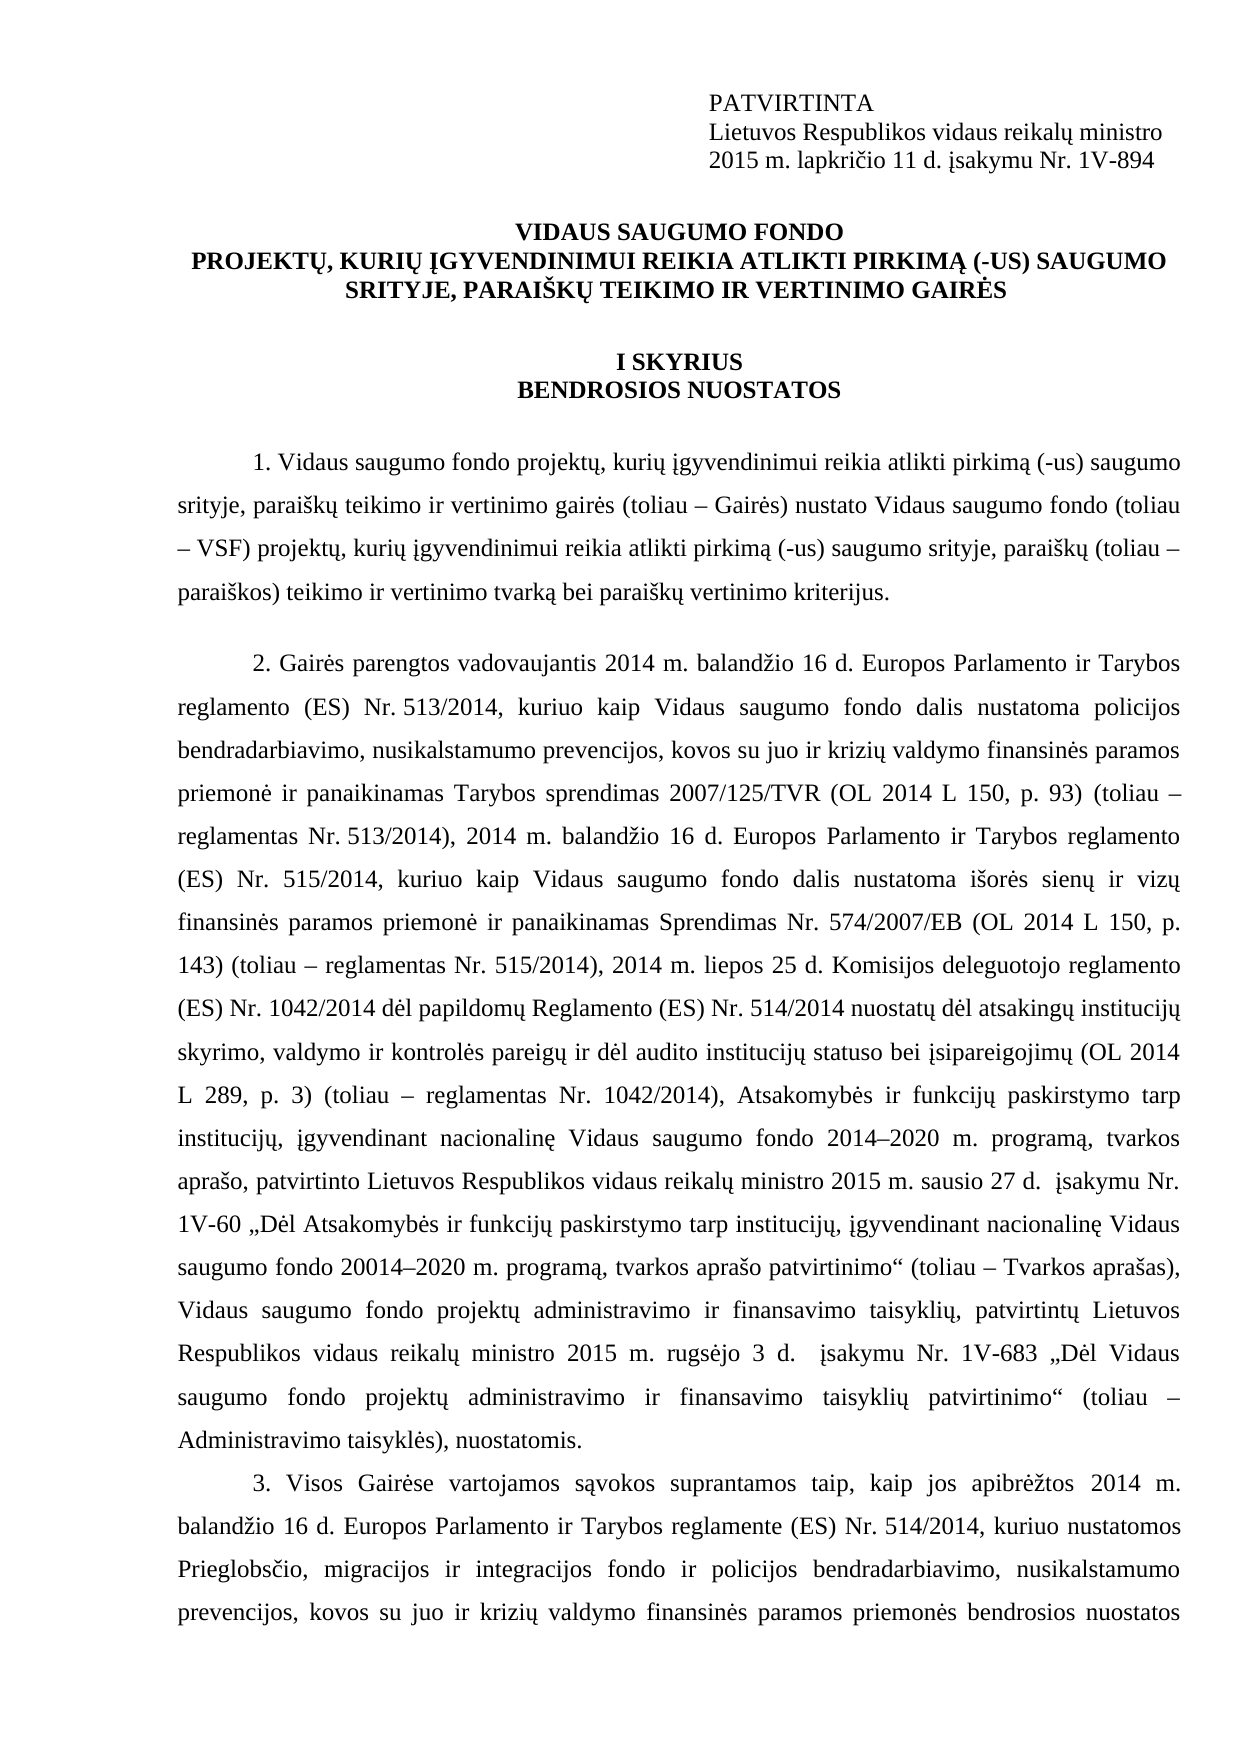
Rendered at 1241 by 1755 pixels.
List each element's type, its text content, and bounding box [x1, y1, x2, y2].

text 3. Visos Gairėse vartojamos sąvokos suprantamos taip, kaip jos apibrėžtos 2014 m. balandžio 16 d. Europos Parlamento ir Tarybos reglamente (ES) Nr. 514/2014, kuriuo nustatomos Prieglobsčio, migracijos ir integracijos fondo ir policijos bendradarbiavimo, nusikalstamumo prevencijos, kovos su juo ir krizių valdymo finansinės paramos priemonės bendrosios nuostatos [177, 1468, 1181, 1626]
text BENDROSIOS NUOSTATOS [177, 375, 1181, 404]
text I SKYRIUS [177, 347, 1181, 375]
text VIDAUS SAUGUMO FONDO [177, 217, 1181, 246]
text 1. Vidaus saugumo fondo projektų, kurių įgyvendinimui reikia atlikti pirkimą (-us) saugumo srityje, paraiškų teikimo ir vertinimo gairės (toliau – Gairės) nustato Vidaus saugumo fondo (toliau – VSF) projektų, kurių įgyvendinimui reikia atlikti pirkimą (-us) saugumo srityje, paraiškų (toliau – paraiškos) teikimo ir vertinimo tvarką bei paraiškų vertinimo kriterijus. [177, 447, 1181, 605]
text PATVIRTINTA [709, 88, 1181, 117]
text 2. Gairės parengtos vadovaujantis 2014 m. balandžio 16 d. Europos Parlamento ir Tarybos reglamento (ES) Nr. 513/2014, kuriuo kaip Vidaus saugumo fondo dalis nustatoma policijos bendradarbiavimo, nusikalstamumo prevencijos, kovos su juo ir krizių valdymo finansinės paramos priemonė ir panaikinamas Tarybos sprendimas 2007/125/TVR (OL 2014 L 150, p. 93) (toliau – reglamentas Nr. 513/2014), 2014 m. balandžio 16 d. Europos Parlamento ir Tarybos reglamento (ES) Nr. 515/2014, kuriuo kaip Vidaus saugumo fondo dalis nustatoma išorės sienų ir vizų finansinės paramos priemonė ir panaikinamas Sprendimas Nr. 574/2007/EB (OL 2014 L 150, p. 143) (toliau – reglamentas Nr. 515/2014), 2014 m. liepos 25 d. Komisijos deleguotojo reglamento (ES) Nr. 1042/2014 dėl papildomų Reglamento (ES) Nr. 514/2014 nuostatų dėl atsakingų institucijų skyrimo, valdymo ir kontrolės pareigų ir dėl audito institucijų statuso bei įsipareigojimų (OL 2014 L 289, p. 3) (toliau – reglamentas Nr. 1042/2014), Atsakomybės ir funkcijų paskirstymo tarp institucijų, įgyvendinant nacionalinę Vidaus saugumo fondo 2014–2020 m. programą, tvarkos aprašo, patvirtinto Lietuvos Respublikos vidaus reikalų ministro 2015 m. sausio 27 d. įsakymu Nr. 1V-60 „Dėl Atsakomybės ir funkcijų paskirstymo tarp institucijų, įgyvendinant nacionalinę Vidaus saugumo fondo 20014–2020 m. programą, tvarkos aprašo patvirtinimo“ (toliau – Tvarkos aprašas), Vidaus saugumo fondo projektų administravimo ir finansavimo taisyklių, patvirtintų Lietuvos Respublikos vidaus reikalų ministro 2015 m. rugsėjo 3 d. įsakymu Nr. 1V-683 „Dėl Vidaus saugumo fondo projektų administravimo ir finansavimo taisyklių patvirtinimo“ (toliau – Administravimo taisyklės), nuostatomis. [177, 648, 1181, 1453]
text 2015 m. lapkričio 11 d. įsakymu Nr. 1V-894 [709, 145, 1181, 174]
text Lietuvos Respublikos vidaus reikalų ministro [709, 117, 1181, 145]
text PROJEKTŲ, KURIŲ ĮGYVENDINIMUI REIKIA ATLIKTI PIRKIMĄ (-US) SAUGUMO SRITYJE, PARAIŠKŲ TEIKIMO IR VERTINIMO GAIRĖS [177, 246, 1181, 303]
